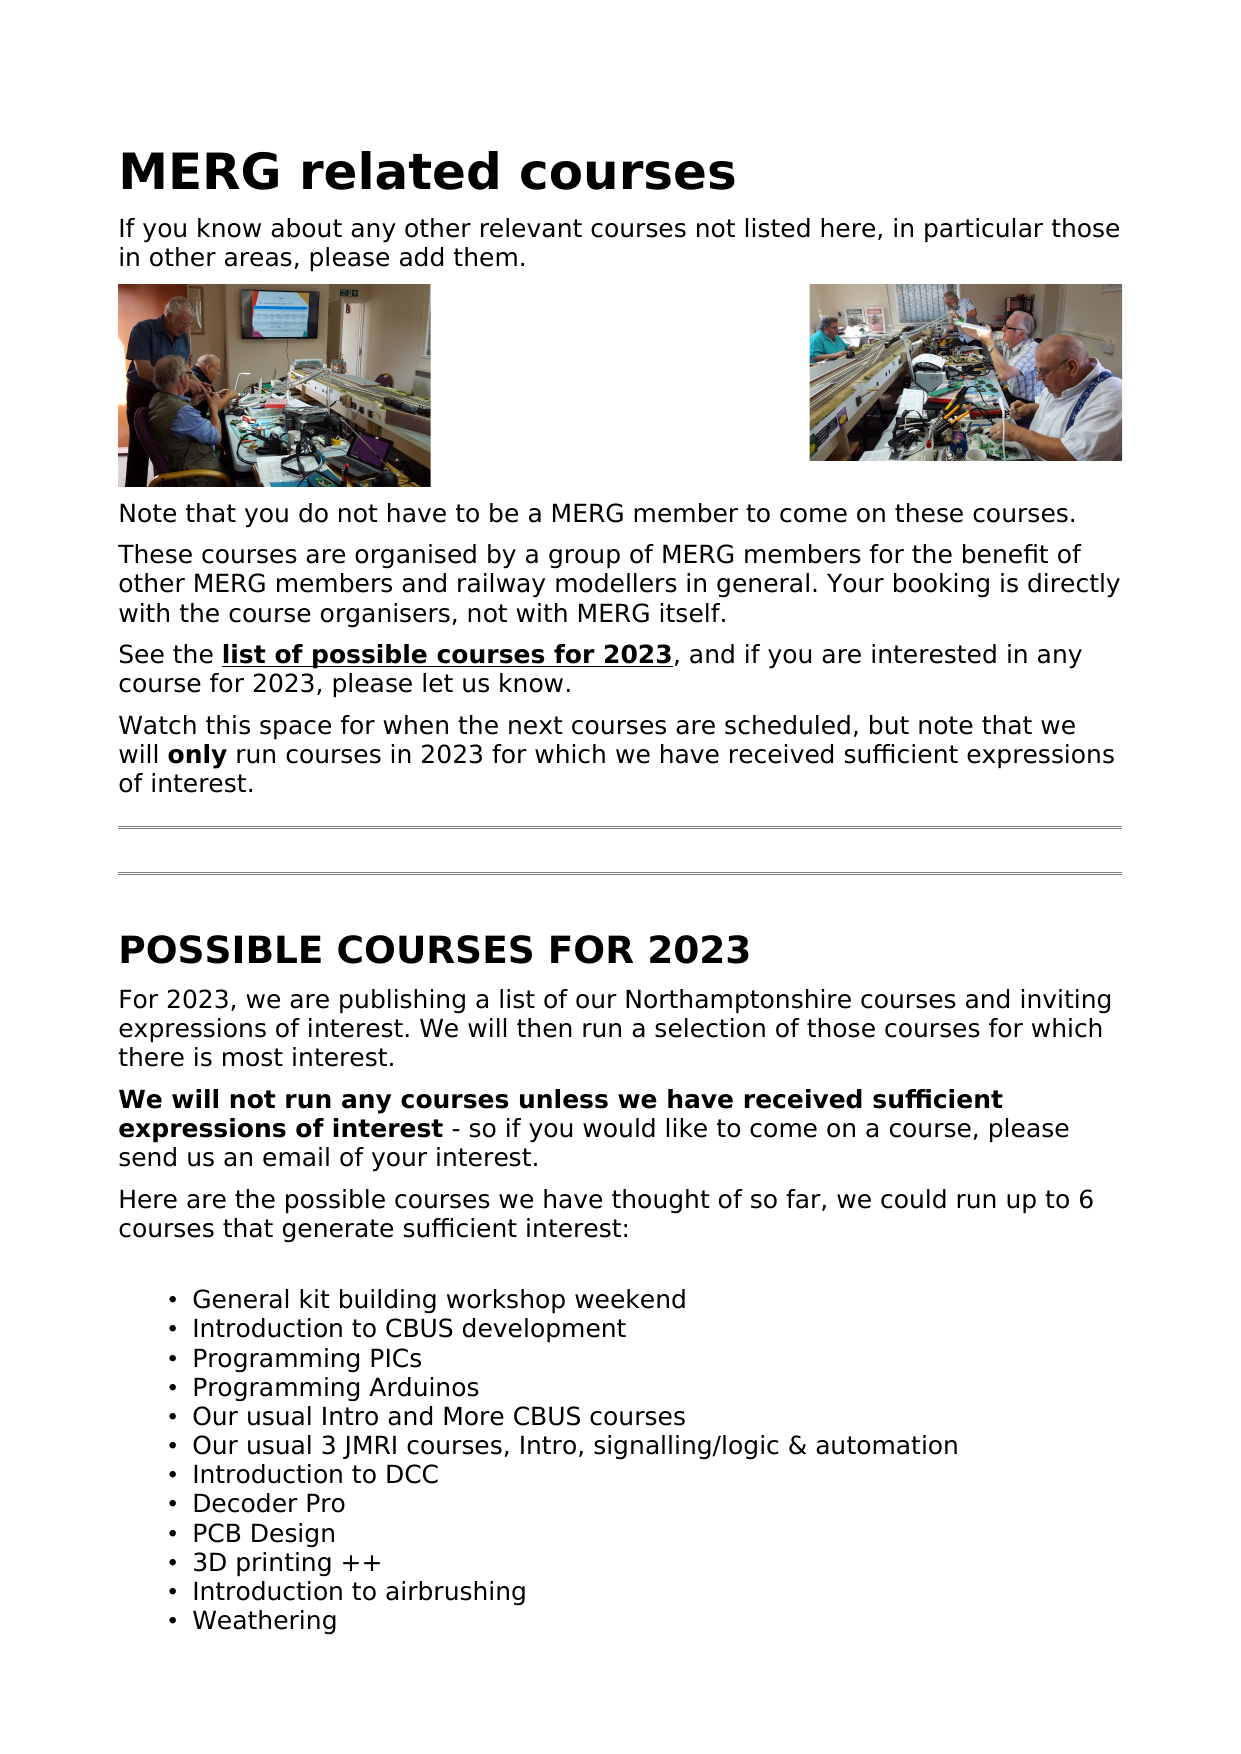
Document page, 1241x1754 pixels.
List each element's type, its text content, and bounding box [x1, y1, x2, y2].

text Here are the possible courses we have thought of so far, we could run up to 6 courses that generate sufficient interest: [118, 1185, 1122, 1243]
picture [809, 284, 1123, 461]
list 3D printing ++ [177, 1548, 1122, 1577]
subtitle POSSIBLE COURSES FOR 2023 [118, 929, 1122, 973]
list Introduction to DCC [177, 1460, 1122, 1489]
subtitle MERG related courses [118, 143, 1122, 201]
list Programming PICs [177, 1344, 1122, 1373]
text These courses are organised by a group of MERG members for the benefit of other MERG members and railway modellers in general. Your booking is directly with the course organisers, not with MERG itself. [118, 540, 1122, 628]
list PCB Design [177, 1519, 1122, 1548]
list Our usual 3 JMRI courses, Intro, signalling/logic & automation [177, 1431, 1122, 1460]
text Note that you do not have to be a MERG member to come on these courses. [118, 499, 1122, 528]
list Programming Arduinos [177, 1373, 1122, 1402]
list Decoder Pro [177, 1489, 1122, 1519]
text Watch this space for when the next courses are scheduled, but note that we will only run courses in 2023 for which we have received sufficient expressions of interest. [118, 711, 1122, 799]
list Introduction to airbrushing [177, 1577, 1122, 1606]
text If you know about any other relevant courses not listed here, in particular those in other areas, please add them. [118, 214, 1122, 272]
list Introduction to CBUS development [177, 1314, 1122, 1344]
list Weathering [177, 1606, 1122, 1635]
text See the list of possible courses for 2023, and if you are interested in any course for 2023, please let us know. [118, 640, 1122, 699]
text We will not run any courses unless we have received sufficient expressions of interest - so if you would like to come on a course, please send us an email of your interest. [118, 1085, 1122, 1173]
list General kit building workshop weekend [177, 1285, 1122, 1314]
text For 2023, we are publishing a list of our Northamptonshire courses and inviting expressions of interest. We will then run a selection of those courses for which there is most interest. [118, 985, 1122, 1073]
picture [118, 284, 431, 487]
list Our usual Intro and More CBUS courses [177, 1402, 1122, 1431]
